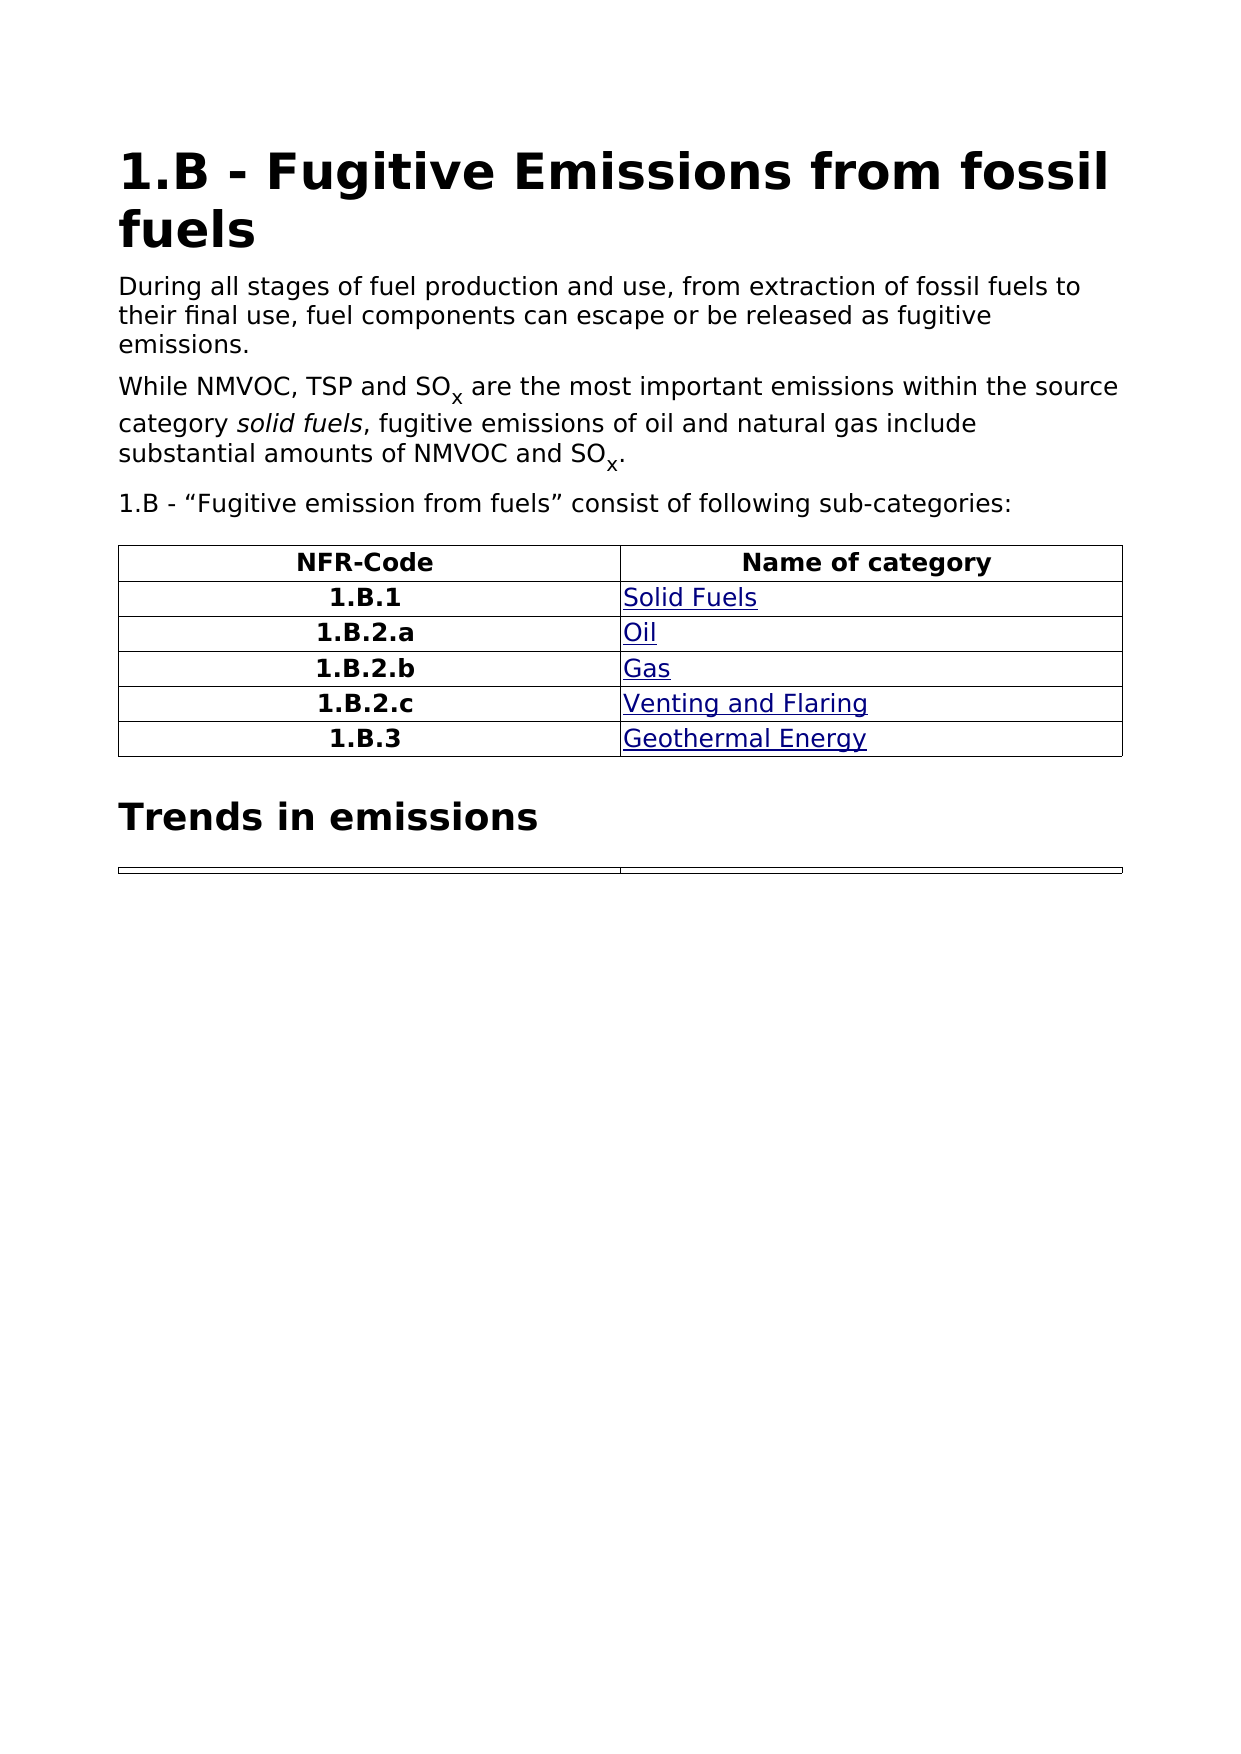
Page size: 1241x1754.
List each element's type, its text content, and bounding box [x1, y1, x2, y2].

table_header [119, 868, 620, 873]
table_cell Solid Fuels [621, 582, 1122, 616]
table_cell 1.B.3 [119, 722, 620, 756]
table_cell 1.B.1 [119, 582, 620, 616]
table_cell Gas [621, 652, 1122, 686]
subtitle 1.B - Fugitive Emissions from fossil fuels [118, 143, 1122, 259]
table_header Name of category [621, 546, 1122, 581]
text While NMVOC, TSP and SOx are the most important emissions within the source category solid fuels, fugitive emissions of oil and natural gas include substantial amounts of NMVOC and SOx. [118, 372, 1122, 476]
table_cell 1.B.2.c [119, 687, 620, 721]
subtitle Trends in emissions [118, 796, 1122, 839]
table_header NFR-Code [119, 546, 620, 581]
table_cell 1.B.2.b [119, 652, 620, 686]
table_header [621, 868, 1122, 873]
text During all stages of fuel production and use, from extraction of fossil fuels to their final use, fuel components can escape or be released as fugitive emissions. [118, 272, 1122, 359]
table_cell 1.B.2.a [119, 617, 620, 651]
table_cell Geothermal Energy [621, 722, 1122, 756]
table_cell Venting and Flaring [621, 687, 1122, 721]
text 1.B - “Fugitive emission from fuels” consist of following sub-categories: [118, 489, 1122, 518]
table_cell Oil [621, 617, 1122, 651]
